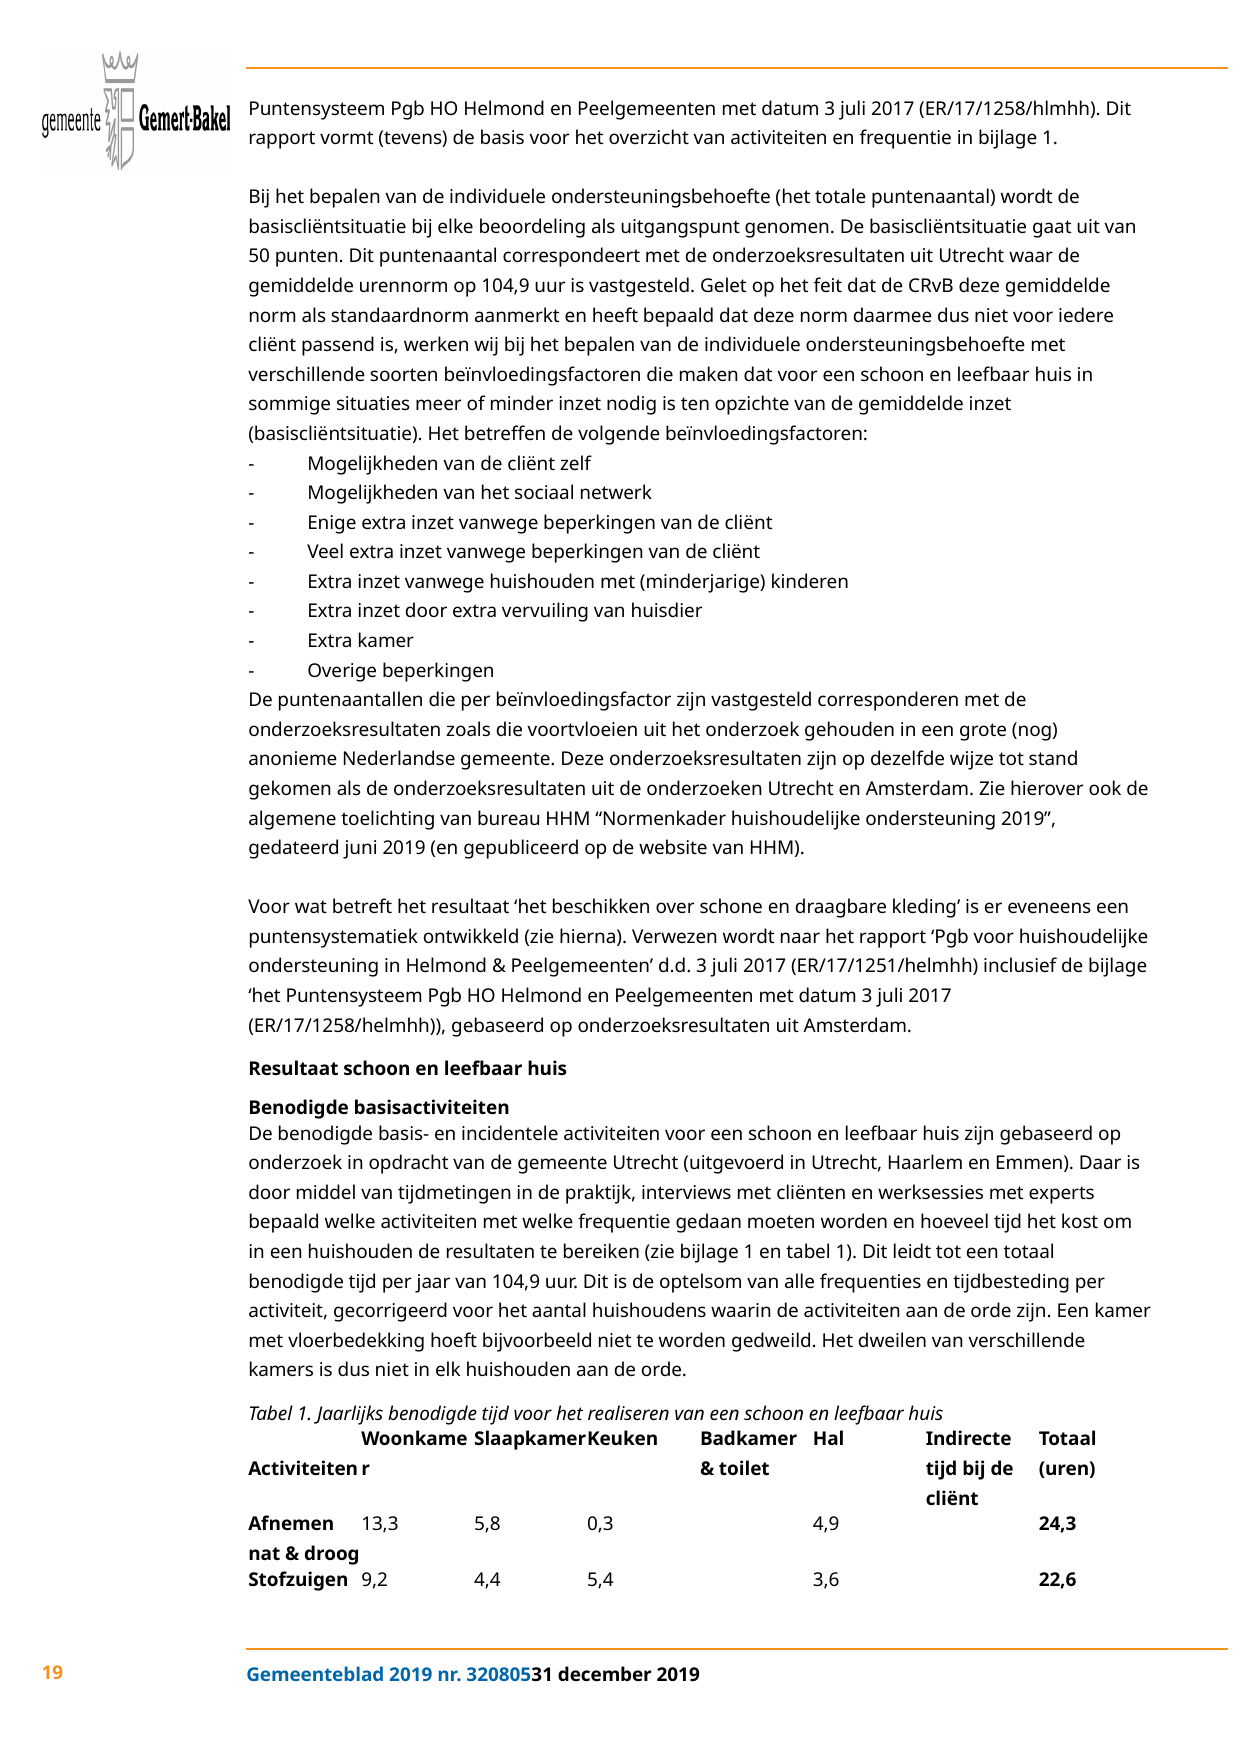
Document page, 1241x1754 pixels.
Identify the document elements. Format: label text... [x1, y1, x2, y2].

list Overige beperkingen [248, 657, 1152, 683]
text Resultaat schoon en leefbaar huis [248, 1055, 1152, 1081]
table_header Totaal (uren) [1039, 1426, 1152, 1511]
list Extra inzet door extra vervuiling van huisdier [248, 598, 1152, 623]
list Extra kamer [248, 627, 1152, 653]
list Enige extra inzet vanwege beperkingen van de cliënt [248, 509, 1152, 535]
table_cell 4,9 [813, 1511, 926, 1566]
table_cell 4,4 [474, 1566, 587, 1592]
table_cell 22,6 [1039, 1566, 1152, 1592]
table_header Badkamer & toilet [700, 1426, 813, 1511]
table_cell 5,4 [587, 1566, 700, 1592]
list Extra inzet vanwege huishouden met (minderjarige) kinderen [248, 568, 1152, 594]
text Voor wat betreft het resultaat ‘het beschikken over schone en draagbare kleding’ is er eveneens een puntensystematiek ontwikkeld (zie hierna). Verwezen wordt naar het rapport ‘Pgb voor huishoudelijke ondersteuning in Helmond & Peelgemeenten’ d.d. 3 juli 2017 (ER/17/1251/helmhh) inclusief de bijlage ‘het Puntensysteem Pgb HO Helmond en Peelgemeenten met datum 3 juli 2017 (ER/17/1258/helmhh)), gebaseerd op onderzoeksresultaten uit Amsterdam. [248, 893, 1152, 1038]
table_cell Stofzuigen [248, 1566, 361, 1592]
text Bij het bepalen van de individuele ondersteuningsbehoefte (het totale puntenaantal) wordt de basiscliëntsituatie bij elke beoordeling als uitgangspunt genomen. De basiscliëntsituatie gaat uit van 50 punten. Dit puntenaantal correspondeert met de onderzoeksresultaten uit Utrecht waar de gemiddelde urennorm op 104,9 uur is vastgesteld. Gelet op het feit dat de CRvB deze gemiddelde norm als standaardnorm aanmerkt en heeft bepaald dat deze norm daarmee dus niet voor iedere cliënt passend is, werken wij bij het bepalen van de individuele ondersteuningsbehoefte met verschillende soorten beïnvloedingsfactoren die maken dat voor een schoon en leefbaar huis in sommige situaties meer of minder inzet nodig is ten opzichte van de gemiddelde inzet (basiscliëntsituatie). Het betreffen de volgende beïnvloedingsfactoren: [248, 183, 1152, 446]
table_cell Afnemen nat & droog [248, 1511, 361, 1566]
table_cell [700, 1511, 813, 1566]
text De benodigde basis- en incidentele activiteiten voor een schoon en leefbaar huis zijn gebaseerd op onderzoek in opdracht van de gemeente Utrecht (uitgevoerd in Utrecht, Haarlem en Emmen). Daar is door middel van tijdmetingen in de praktijk, interviews met cliënten en werksessies met experts bepaald welke activiteiten met welke frequentie gedaan moeten worden en hoeveel tijd het kost om in een huishouden de resultaten te bereiken (zie bijlage 1 en tabel 1). Dit leidt tot een totaal benodigde tijd per jaar van 104,9 uur. Dit is de optelsom van alle frequenties en tijdbesteding per activiteit, gecorrigeerd voor het aantal huishoudens waarin de activiteiten aan de orde zijn. Een kamer met vloerbedekking hoeft bijvoorbeeld niet te worden gedweild. Het dweilen van verschillende kamers is dus niet in elk huishouden aan de orde. [248, 1120, 1152, 1382]
table_cell 24,3 [1039, 1511, 1152, 1566]
list Veel extra inzet vanwege beperkingen van de cliënt [248, 538, 1152, 564]
picture [41, 47, 231, 172]
table_header Woonkamer [361, 1426, 474, 1511]
table_header Hal [813, 1426, 926, 1511]
table_header Activiteiten [248, 1426, 361, 1511]
text Puntensysteem Pgb HO Helmond en Peelgemeenten met datum 3 juli 2017 (ER/17/1258/hlmhh). Dit rapport vormt (tevens) de basis voor het overzicht van activiteiten en frequentie in bijlage 1. [248, 95, 1152, 150]
list Mogelijkheden van de cliënt zelf [248, 450, 1152, 476]
table_cell 5,8 [474, 1511, 587, 1566]
table_cell 13,3 [361, 1511, 474, 1566]
table_cell 3,6 [813, 1566, 926, 1592]
table_cell [700, 1566, 813, 1592]
text Tabel 1. Jaarlijks benodigde tijd voor het realiseren van een schoon en leefbaar huis [248, 1400, 1152, 1426]
text De puntenaantallen die per beïnvloedingsfactor zijn vastgesteld corresponderen met de onderzoeksresultaten zoals die voortvloeien uit het onderzoek gehouden in een grote (nog) anonieme Nederlandse gemeente. Deze onderzoeksresultaten zijn op dezelfde wijze tot stand gekomen als de onderzoeksresultaten uit de onderzoeken Utrecht en Amsterdam. Zie hierover ook de algemene toelichting van bureau HHM “Normenkader huishoudelijke ondersteuning 2019”, gedateerd juni 2019 (en gepubliceerd op de website van HHM). [248, 686, 1152, 860]
table_header Keuken [587, 1426, 700, 1511]
table_header Indirecte tijd bij de cliënt [926, 1426, 1038, 1511]
table_cell 9,2 [361, 1566, 474, 1592]
text Benodigde basisactiviteiten [248, 1094, 1152, 1120]
list Mogelijkheden van het sociaal netwerk [248, 479, 1152, 505]
table_header Slaapkamer [474, 1426, 587, 1511]
table_cell [926, 1511, 1038, 1566]
table_cell [926, 1566, 1038, 1592]
table_cell 0,3 [587, 1511, 700, 1566]
